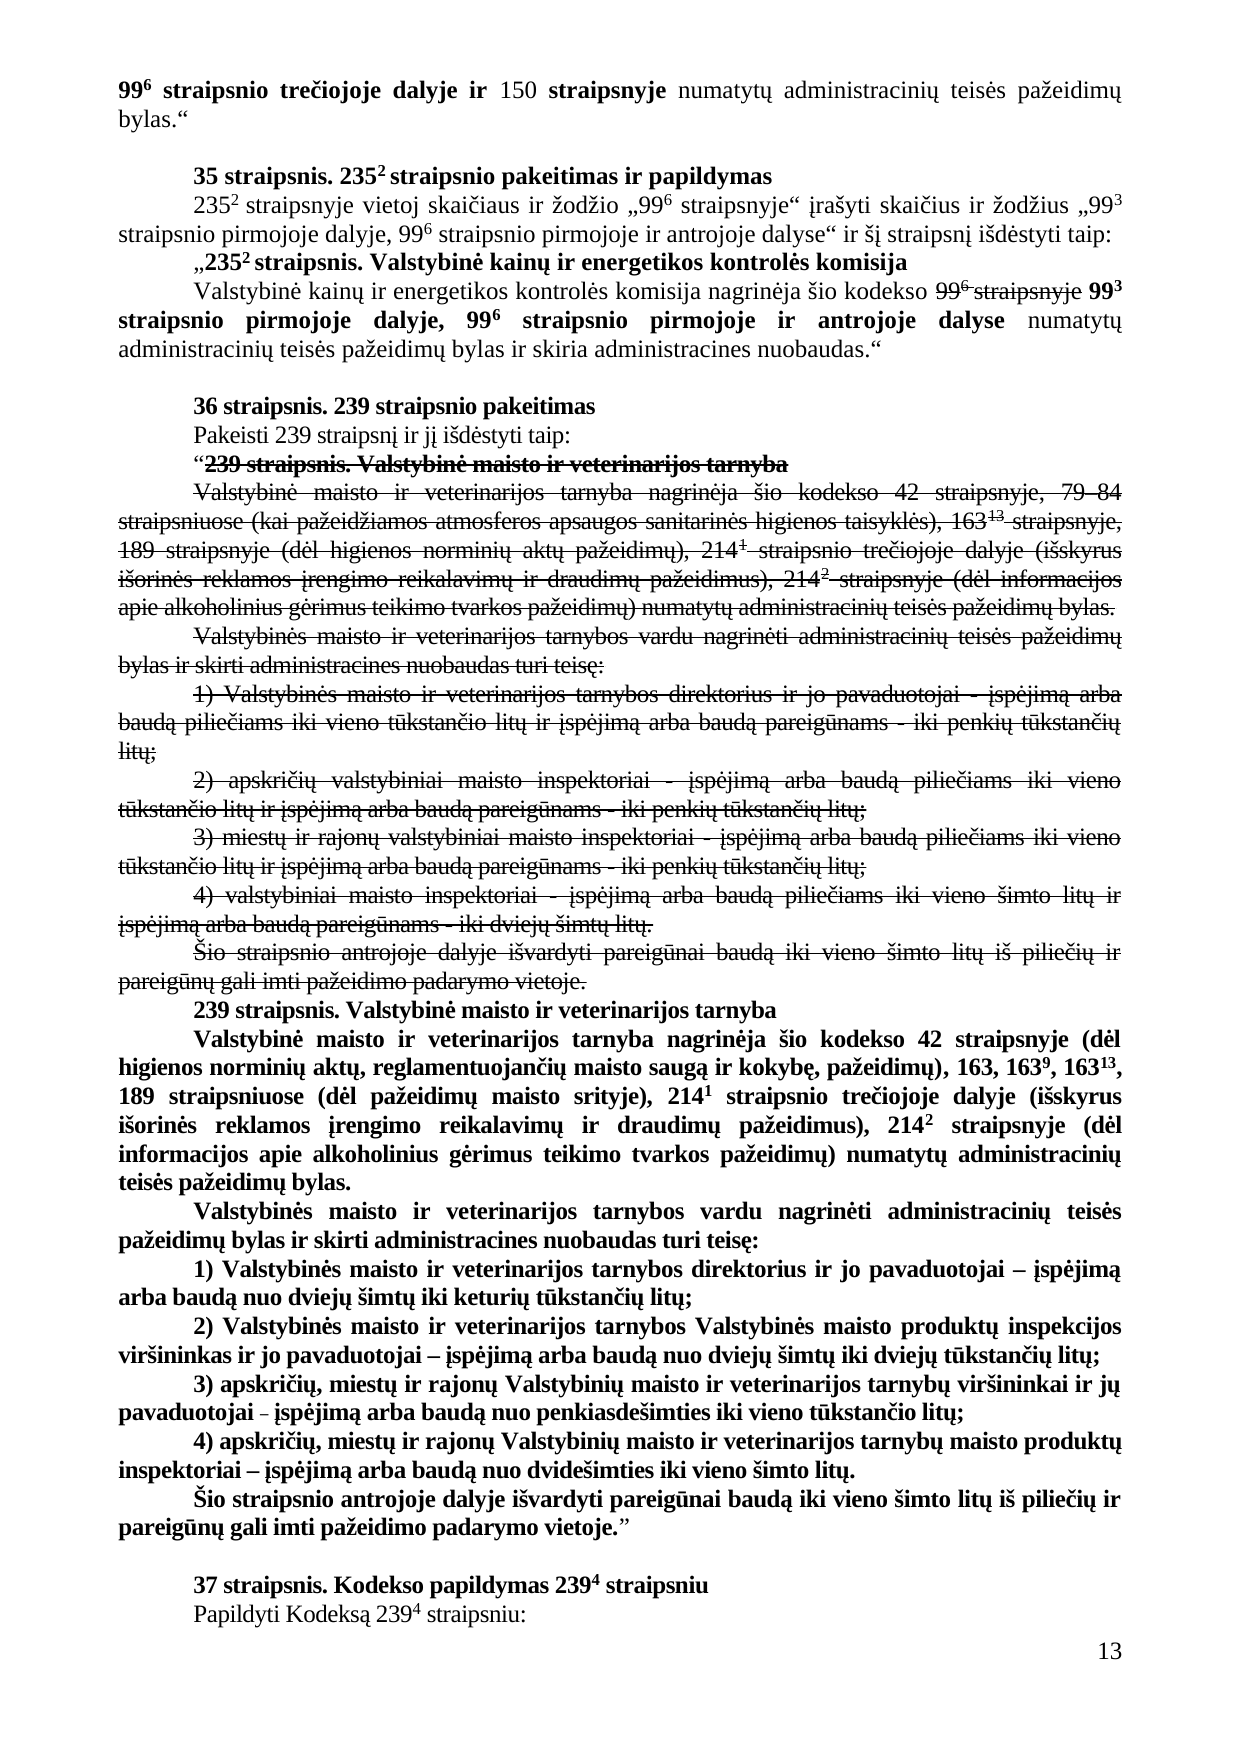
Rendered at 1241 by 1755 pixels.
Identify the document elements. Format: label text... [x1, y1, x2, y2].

text Valstybinės maisto ir veterinarijos tarnybos vardu nagrinėti administracinių teisės pažeidimų bylas ir skirti administracines nuobaudas turi teisę: [118, 621, 1122, 679]
text Valstybinė maisto ir veterinarijos tarnyba nagrinėja šio kodekso 42 straipsnyje, 79–84 straipsniuose (kai pažeidžiamos atmosferos apsaugos sanitarinės higienos taisyklės), 16313 straipsnyje, 189 straipsnyje (dėl higienos norminių aktų pažeidimų), 2141 straipsnio trečiojoje dalyje (išskyrus išorinės reklamos įrengimo reikalavimų ir draudimų pažeidimus), 2142 straipsnyje (dėl informacijos apie alkoholinius gėrimus teikimo tvarkos pažeidimų) numatytų administracinių teisės pažeidimų bylas. [118, 477, 1122, 621]
text Šio straipsnio antrojoje dalyje išvardyti pareigūnai baudą iki vieno šimto litų iš piliečių ir pareigūnų gali imti pažeidimo padarymo vietoje.” [118, 1484, 1122, 1541]
text „2352 straipsnis. Valstybinė kainų ir energetikos kontrolės komisija [118, 247, 1122, 276]
text 35 straipsnis. 2352 straipsnio pakeitimas ir papildymas [118, 161, 1122, 190]
text 239 straipsnis. Valstybinė maisto ir veterinarijos tarnyba [118, 995, 1122, 1024]
text 996 straipsnio trečiojoje dalyje ir 150 straipsnyje numatytų administracinių teisės pažeidimų bylas.“ [118, 75, 1122, 132]
text Papildyti Kodeksą 2394 straipsniu: [118, 1599, 1122, 1627]
text 4) apskričių, miestų ir rajonų Valstybinių maisto ir veterinarijos tarnybų maisto produktų inspektoriai – įspėjimą arba baudą nuo dvidešimties iki vieno šimto litų. [118, 1426, 1122, 1484]
text 4) valstybiniai maisto inspektoriai - įspėjimą arba baudą piliečiams iki vieno šimto litų ir įspėjimą arba baudą pareigūnams - iki dviejų šimtų litų. [118, 880, 1122, 937]
text 1) Valstybinės maisto ir veterinarijos tarnybos direktorius ir jo pavaduotojai - įspėjimą arba baudą piliečiams iki vieno tūkstančio litų ir įspėjimą arba baudą pareigūnams - iki penkių tūkstančių litų; [118, 679, 1122, 765]
text 3) miestų ir rajonų valstybiniai maisto inspektoriai - įspėjimą arba baudą piliečiams iki vieno tūkstančio litų ir įspėjimą arba baudą pareigūnams - iki penkių tūkstančių litų; [118, 822, 1122, 880]
text Valstybinė kainų ir energetikos kontrolės komisija nagrinėja šio kodekso 996 straipsnyje 993 straipsnio pirmojoje dalyje, 996 straipsnio pirmojoje ir antrojoje dalyse numatytų administracinių teisės pažeidimų bylas ir skiria administracines nuobaudas.“ [118, 276, 1122, 362]
text 2) apskričių valstybiniai maisto inspektoriai - įspėjimą arba baudą piliečiams iki vieno tūkstančio litų ir įspėjimą arba baudą pareigūnams - iki penkių tūkstančių litų; [118, 765, 1122, 822]
text “239 straipsnis. Valstybinė maisto ir veterinarijos tarnyba [118, 449, 1122, 477]
text Šio straipsnio antrojoje dalyje išvardyti pareigūnai baudą iki vieno šimto litų iš piliečių ir pareigūnų gali imti pažeidimo padarymo vietoje. [118, 937, 1122, 995]
text 2) Valstybinės maisto ir veterinarijos tarnybos Valstybinės maisto produktų inspekcijos viršininkas ir jo pavaduotojai – įspėjimą arba baudą nuo dviejų šimtų iki dviejų tūkstančių litų; [118, 1311, 1122, 1369]
text 37 straipsnis. Kodekso papildymas 2394 straipsniu [118, 1570, 1122, 1599]
text 36 straipsnis. 239 straipsnio pakeitimas [118, 391, 1122, 420]
text 2352 straipsnyje vietoj skaičiaus ir žodžio „996 straipsnyje“ įrašyti skaičius ir žodžius „993 straipsnio pirmojoje dalyje, 996 straipsnio pirmojoje ir antrojoje dalyse“ ir šį straipsnį išdėstyti taip: [118, 190, 1122, 247]
text 3) apskričių, miestų ir rajonų Valstybinių maisto ir veterinarijos tarnybų viršininkai ir jų pavaduotojai _ įspėjimą arba baudą nuo penkiasdešimties iki vieno tūkstančio litų; [118, 1369, 1122, 1426]
text Valstybinė maisto ir veterinarijos tarnyba nagrinėja šio kodekso 42 straipsnyje (dėl higienos norminių aktų, reglamentuojančių maisto saugą ir kokybę, pažeidimų), 163, 1639, 16313, 189 straipsniuose (dėl pažeidimų maisto srityje), 2141 straipsnio trečiojoje dalyje (išskyrus išorinės reklamos įrengimo reikalavimų ir draudimų pažeidimus), 2142 straipsnyje (dėl informacijos apie alkoholinius gėrimus teikimo tvarkos pažeidimų) numatytų administracinių teisės pažeidimų bylas. [118, 1024, 1122, 1196]
text 1) Valstybinės maisto ir veterinarijos tarnybos direktorius ir jo pavaduotojai – įspėjimą arba baudą nuo dviejų šimtų iki keturių tūkstančių litų; [118, 1254, 1122, 1311]
text Valstybinės maisto ir veterinarijos tarnybos vardu nagrinėti administracinių teisės pažeidimų bylas ir skirti administracines nuobaudas turi teisę: [118, 1196, 1122, 1254]
text Pakeisti 239 straipsnį ir jį išdėstyti taip: [118, 420, 1122, 449]
